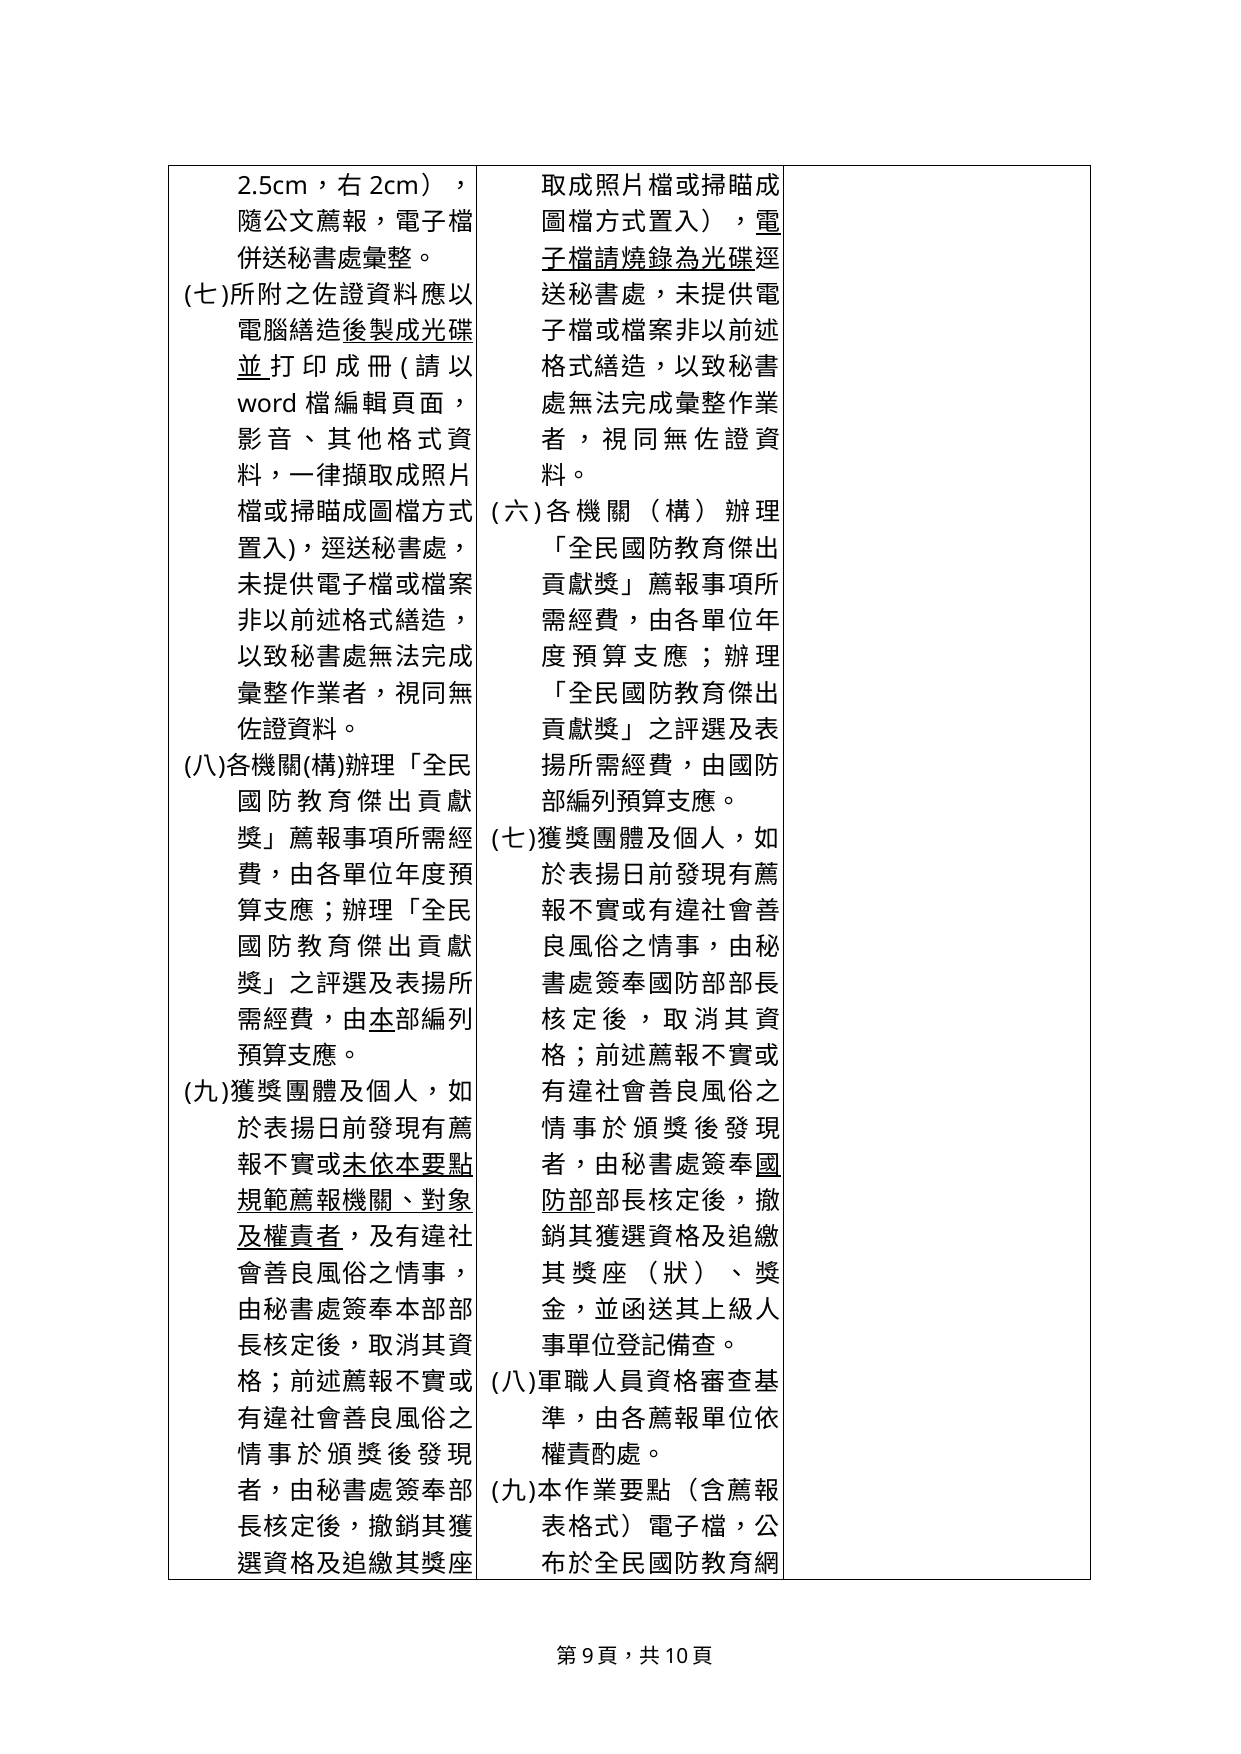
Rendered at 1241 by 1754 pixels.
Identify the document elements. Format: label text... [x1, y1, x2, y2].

table_cell 取成照片檔或掃瞄成圖檔方式置入），電子檔請燒錄為光碟逕送秘書處，未提供電子檔或檔案非以前述格式繕造，以致秘書處無法完成彙整作業者，視同無佐證資料。 (六)各機關（構）辦理「全民國防教育傑出貢獻獎」薦報事項所需經費，由各單位年度預算支應；辦理「全民國防教育傑出貢獻獎」之評選及表揚所需經費，由國防部編列預算支應。 (七)獲獎團體及個人，如於表揚日前發現有薦報不實或有違社會善良風俗之情事，由秘書處簽奉國防部部長核定後，取消其資格；前述薦報不實或有違社會善良風俗之情事於頒獎後發現者，由秘書處簽奉國防部部長核定後，撤銷其獲選資格及追繳其獎座（狀）、獎金，並函送其上級人事單位登記備查。 (八)軍職人員資格審查基準，由各薦報單位依權責酌處。 (九)本作業要點（含薦報表格式）電子檔，公布於全民國防教育網 [477, 166, 783, 1579]
table_cell 2.5cm，右2cm），隨公文薦報，電子檔併送秘書處彙整。 (七)所附之佐證資料應以電腦繕造後製成光碟並打印成冊(請以word檔編輯頁面，影音、其他格式資料，一律擷取成照片檔或掃瞄成圖檔方式置入)，逕送秘書處，未提供電子檔或檔案非以前述格式繕造，以致秘書處無法完成彙整作業者，視同無佐證資料。 (八)各機關(構)辦理「全民國防教育傑出貢獻獎」薦報事項所需經費，由各單位年度預算支應；辦理「全民國防教育傑出貢獻獎」之評選及表揚所需經費，由本部編列預算支應。 (九)獲獎團體及個人，如於表揚日前發現有薦報不實或未依本要點規範薦報機關、對象及權責者，及有違社會善良風俗之情事，由秘書處簽奉本部部長核定後，取消其資格；前述薦報不實或有違社會善良風俗之情事於頒獎後發現者，由秘書處簽奉部長核定後，撤銷其獲選資格及追繳其獎座 [169, 166, 476, 1579]
table_cell [784, 166, 1090, 1579]
